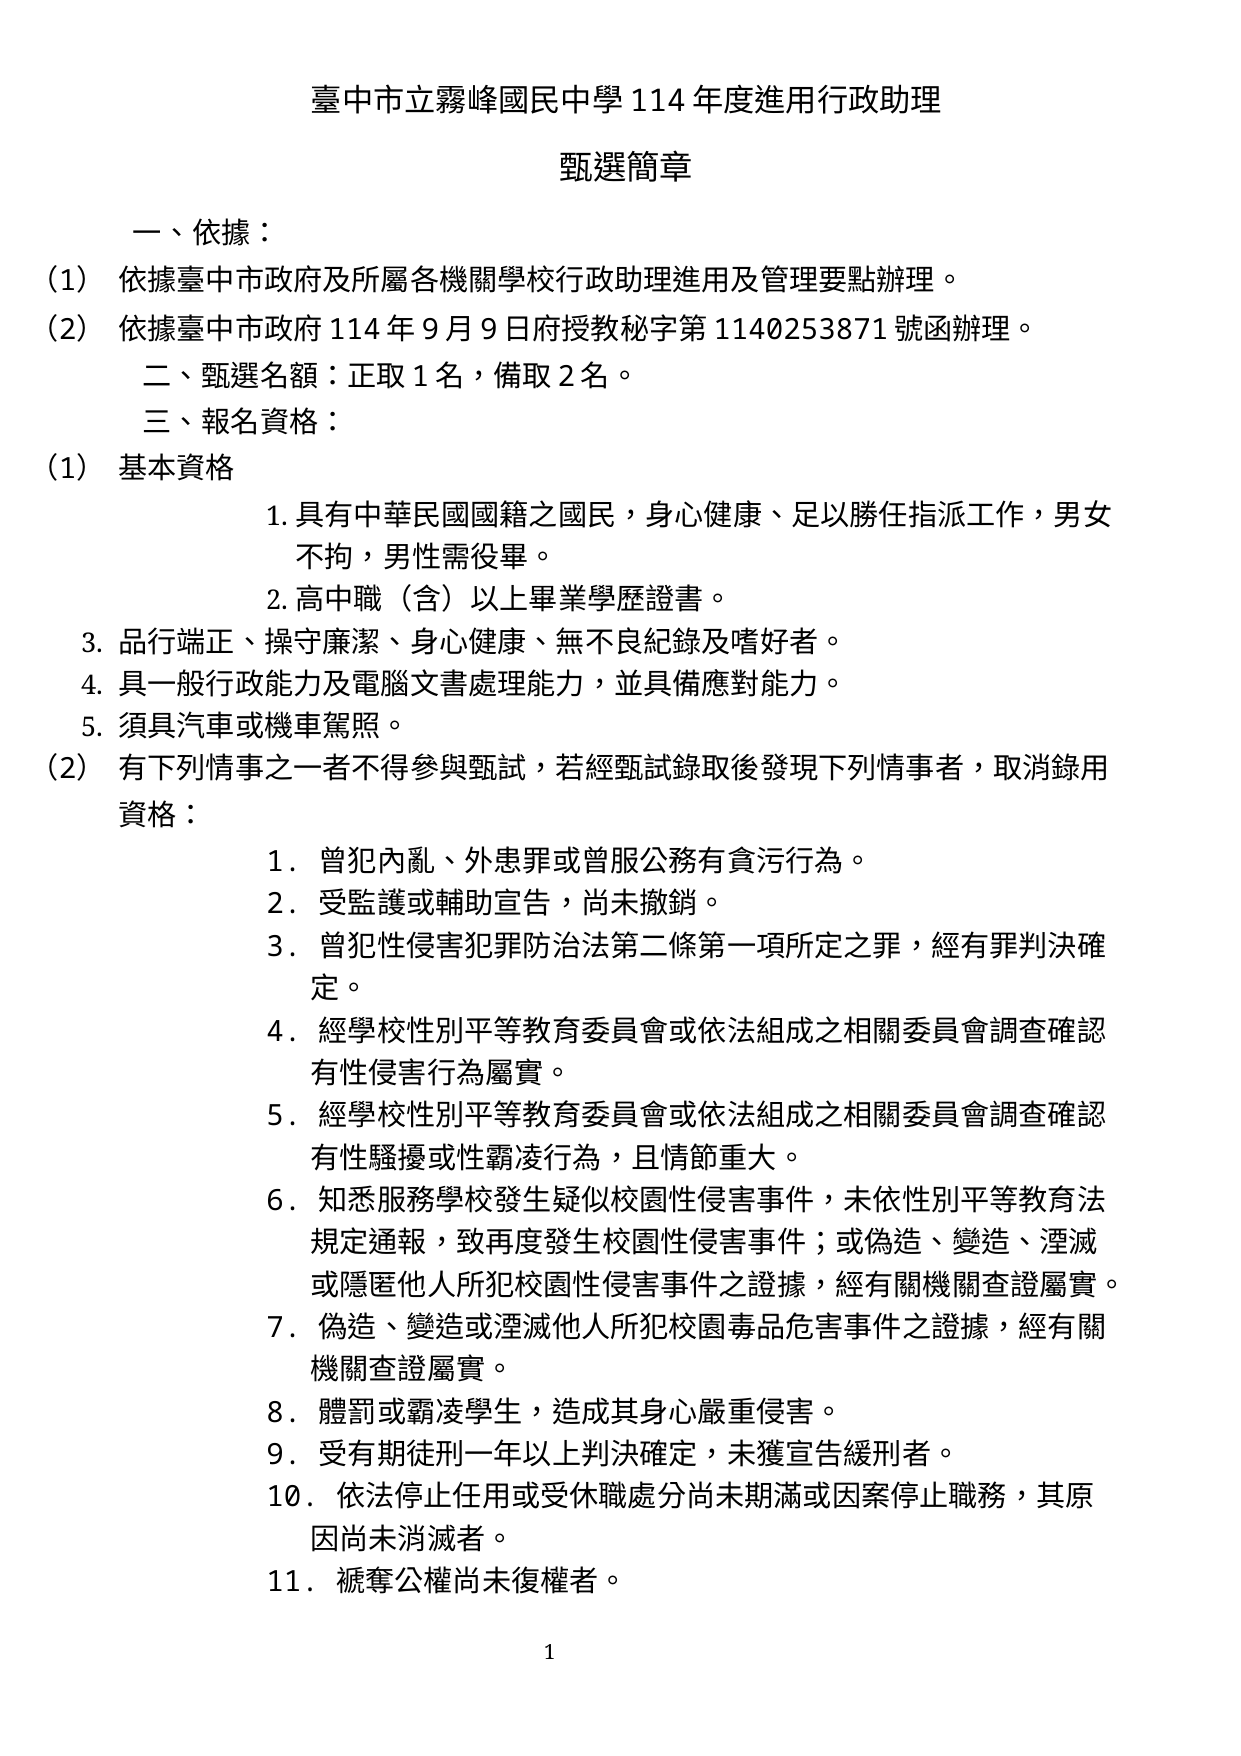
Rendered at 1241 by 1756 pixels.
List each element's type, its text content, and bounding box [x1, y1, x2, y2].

text 臺中市立霧峰國民中學114年度進用行政助理 [130, 75, 1123, 120]
text 4. 經學校性別平等教育委員會或依法組成之相關委員會調查確認有性侵害行為屬實。 [266, 1007, 1123, 1092]
list 依據： [133, 210, 1123, 252]
list 有下列情事之一者不得參與甄試，若經甄試錄取後發現下列情事者，取消錄用資格： [29, 745, 1123, 833]
text 甄選簡章 [130, 141, 1123, 189]
list 品行端正、操守廉潔、身心健康、無不良紀錄及嗜好者。 [81, 618, 1123, 661]
list 依據臺中市政府及所屬各機關學校行政助理進用及管理要點辦理。 [29, 256, 1123, 299]
text 9. 受有期徒刑一年以上判決確定，未獲宣告緩刑者。 [266, 1431, 1123, 1473]
text 8. 體罰或霸凌學生，造成其身心嚴重侵害。 [266, 1388, 1123, 1431]
list 依據臺中市政府114年9月9日府授教秘字第1140253871號函辦理。 [29, 306, 1123, 348]
text 5. 經學校性別平等教育委員會或依法組成之相關委員會調查確認有性騷擾或性霸凌行為，且情節重大。 [266, 1092, 1123, 1176]
text 2. 受監護或輔助宣告，尚未撤銷。 [266, 880, 1123, 922]
text 3. 曾犯性侵害犯罪防治法第二條第一項所定之罪，經有罪判決確定。 [266, 922, 1123, 1007]
text 11. 褫奪公權尚未復權者。 [266, 1558, 1123, 1600]
list 基本資格 [29, 445, 1123, 487]
list 具有中華民國國籍之國民，身心健康、足以勝任指派工作，男女不拘，男性需役畢。 [266, 491, 1123, 576]
list 甄選名額：正取1名，備取2名。 [142, 352, 1123, 394]
list 報名資格： [142, 398, 1123, 441]
text 7. 偽造、變造或湮滅他人所犯校園毒品危害事件之證據，經有關機關查證屬實。 [266, 1303, 1123, 1388]
list 高中職（含）以上畢業學歷證書。 [266, 576, 1123, 618]
list 須具汽車或機車駕照。 [81, 703, 1123, 745]
text 6. 知悉服務學校發生疑似校園性侵害事件，未依性別平等教育法規定通報，致再度發生校園性侵害事件；或偽造、變造、湮滅或隱匿他人所犯校園性侵害事件之證據，經有關機關查證屬實。 [266, 1176, 1123, 1303]
text 10. 依法停止任用或受休職處分尚未期滿或因案停止職務，其原因尚未消滅者。 [266, 1473, 1123, 1558]
text 1. 曾犯內亂、外患罪或曾服公務有貪污行為。 [266, 838, 1123, 880]
list 具一般行政能力及電腦文書處理能力，並具備應對能力。 [81, 661, 1123, 703]
